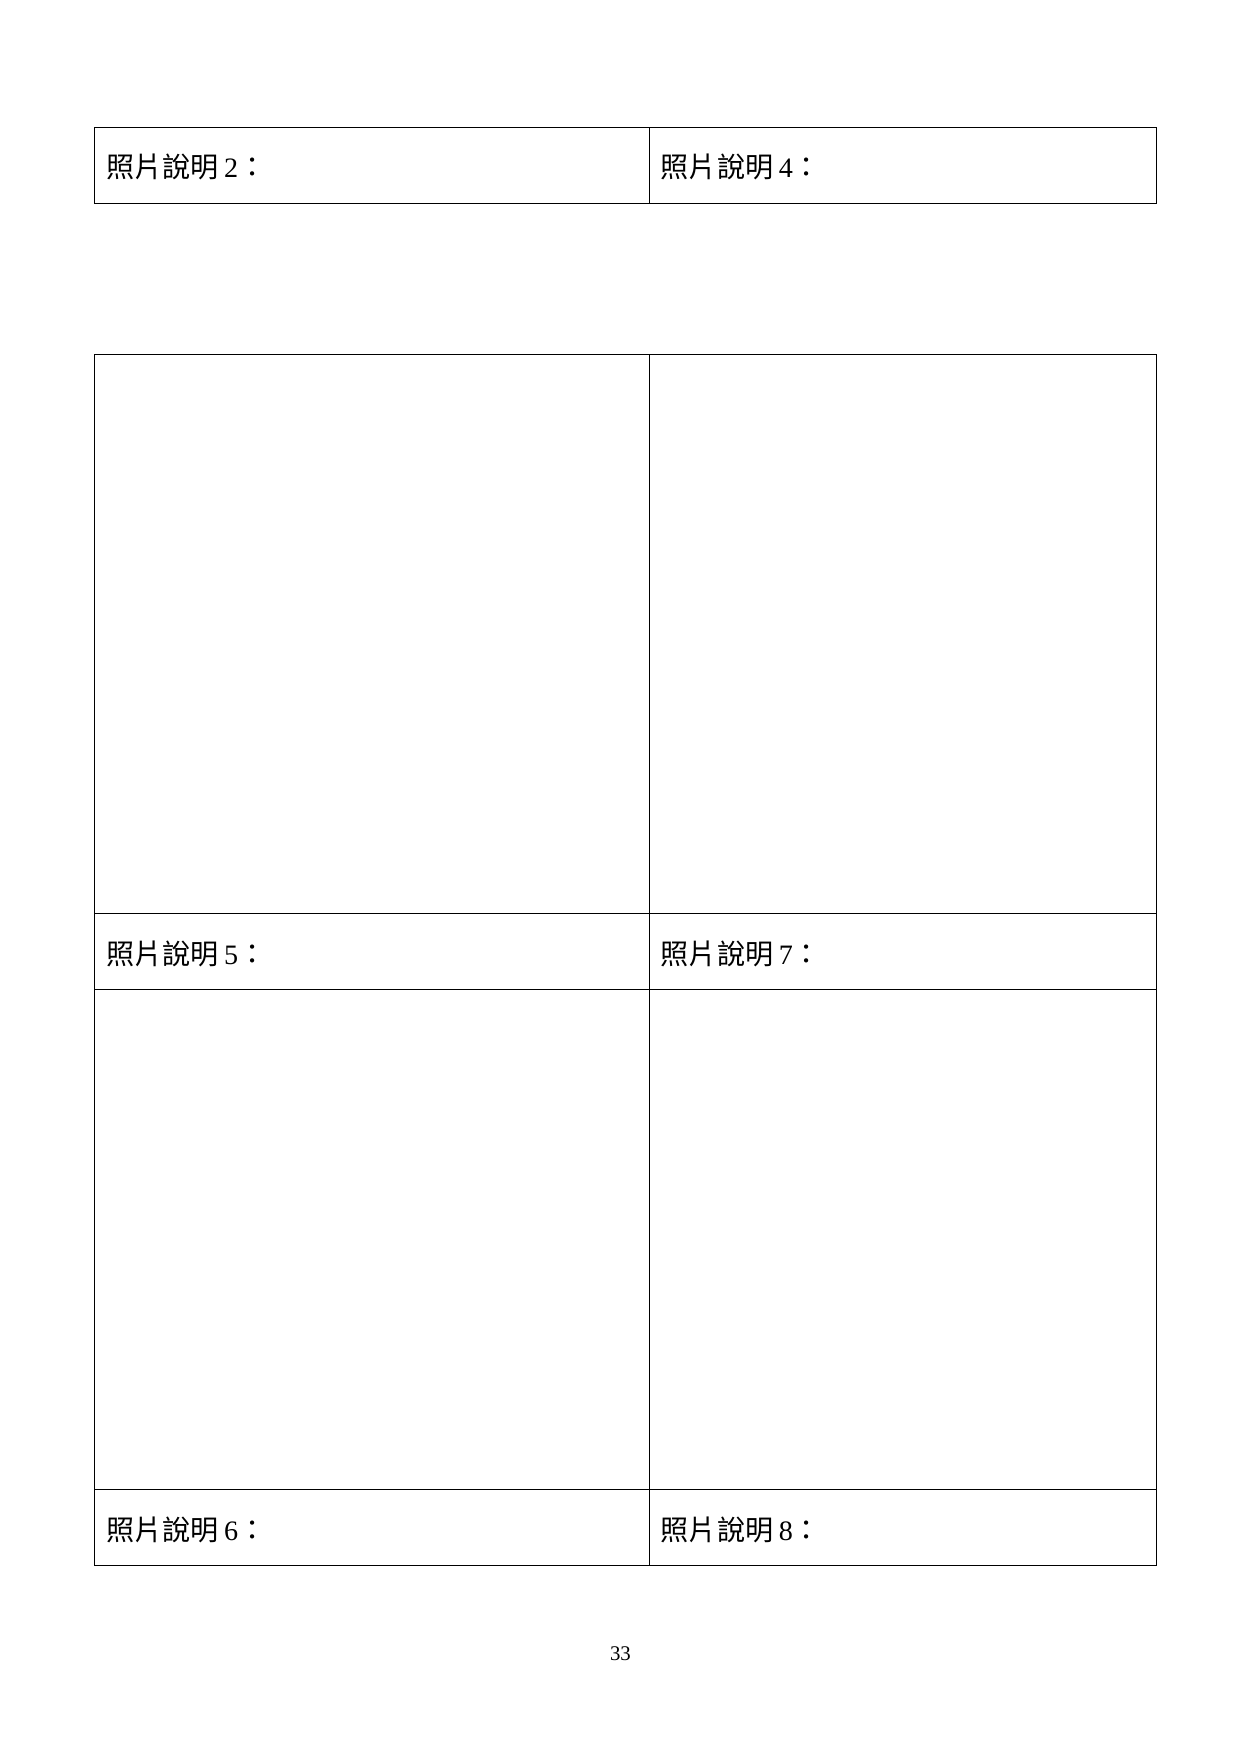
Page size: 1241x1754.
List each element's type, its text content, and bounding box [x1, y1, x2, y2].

table_header [95, 355, 649, 913]
table_cell 照片說明7： [650, 914, 1156, 989]
table_cell [95, 990, 649, 1489]
table_header [650, 355, 1156, 913]
table_cell 照片說明4： [650, 128, 1156, 203]
table_cell 照片說明5： [95, 914, 649, 989]
table_cell 照片說明8： [650, 1490, 1156, 1565]
table_cell 照片說明6： [95, 1490, 649, 1565]
table_cell 照片說明2： [95, 128, 649, 203]
table_cell [650, 990, 1156, 1489]
